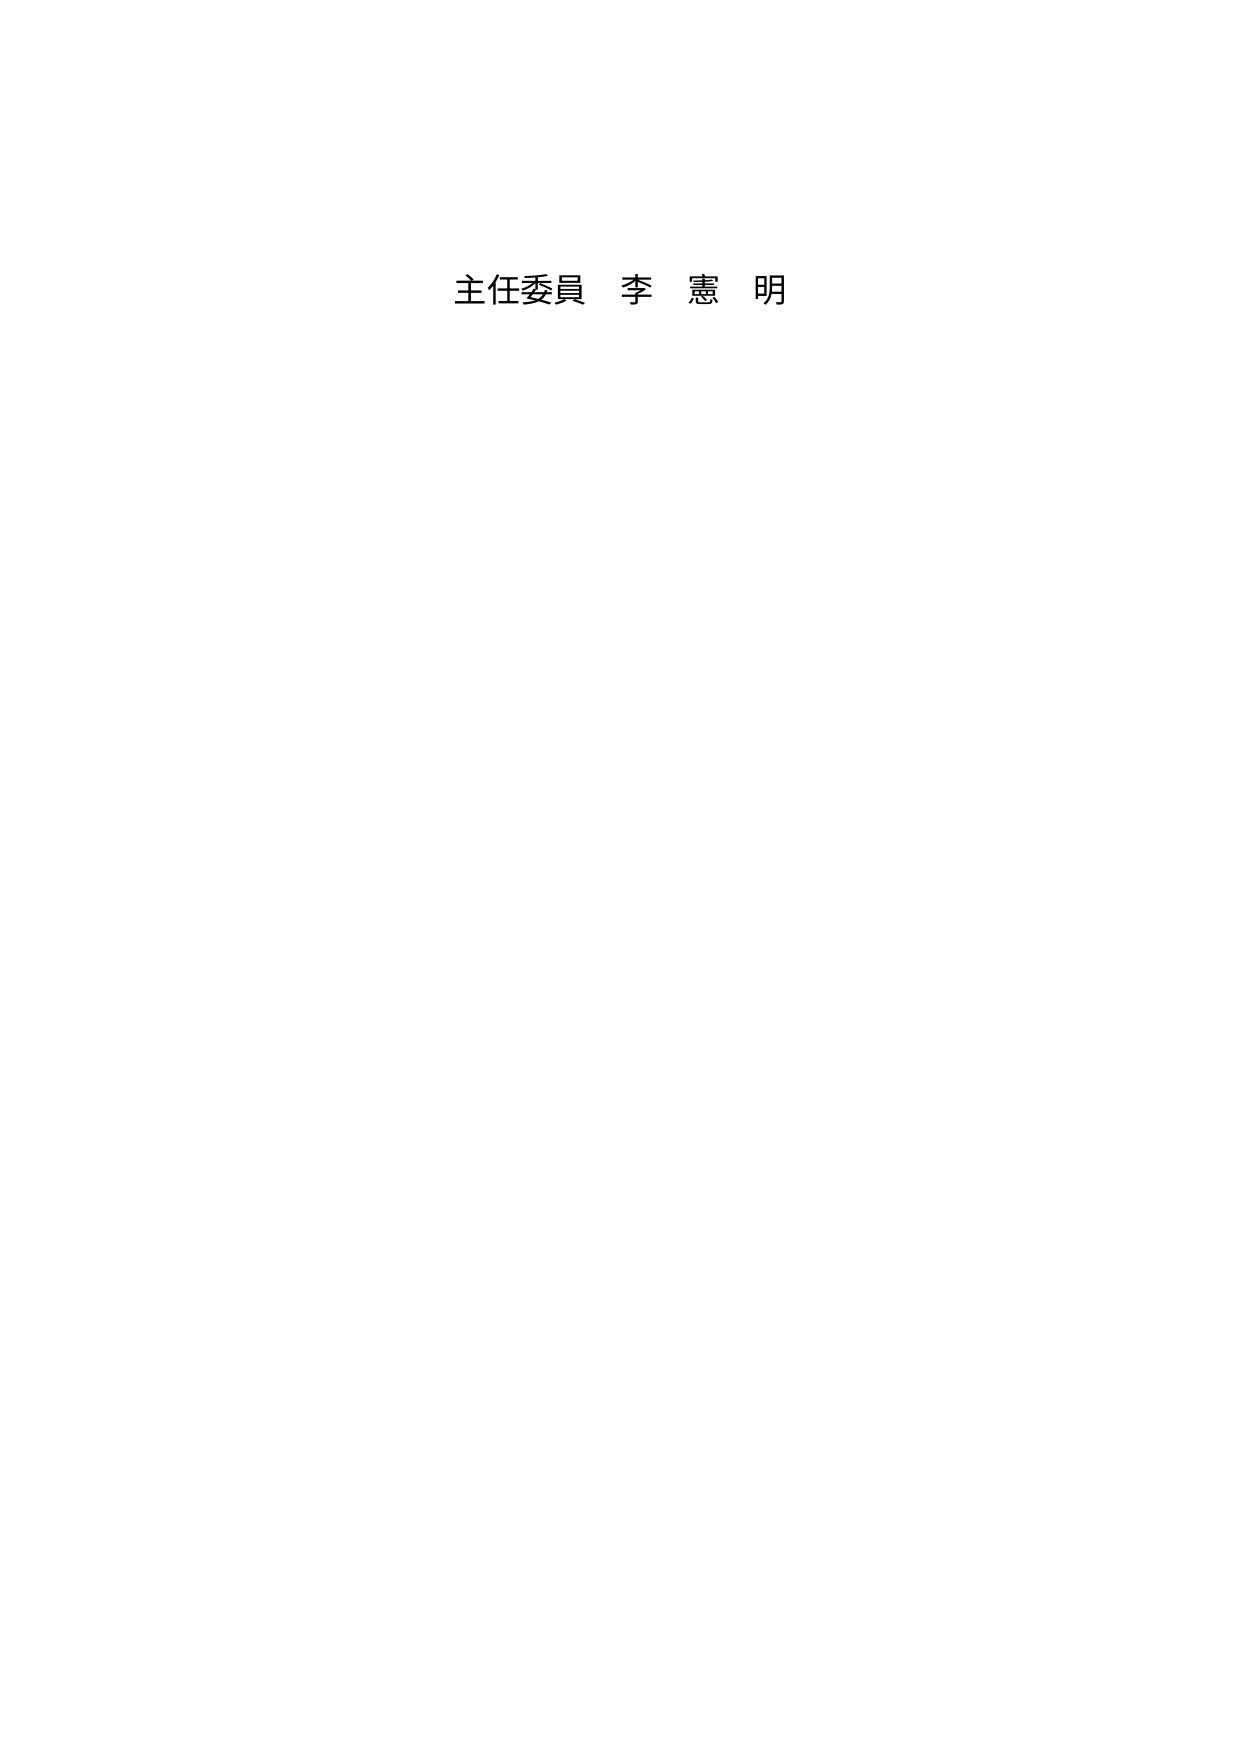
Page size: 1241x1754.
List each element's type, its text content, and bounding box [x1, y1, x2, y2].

text 主任委員 李 憲 明 [148, 246, 1092, 308]
